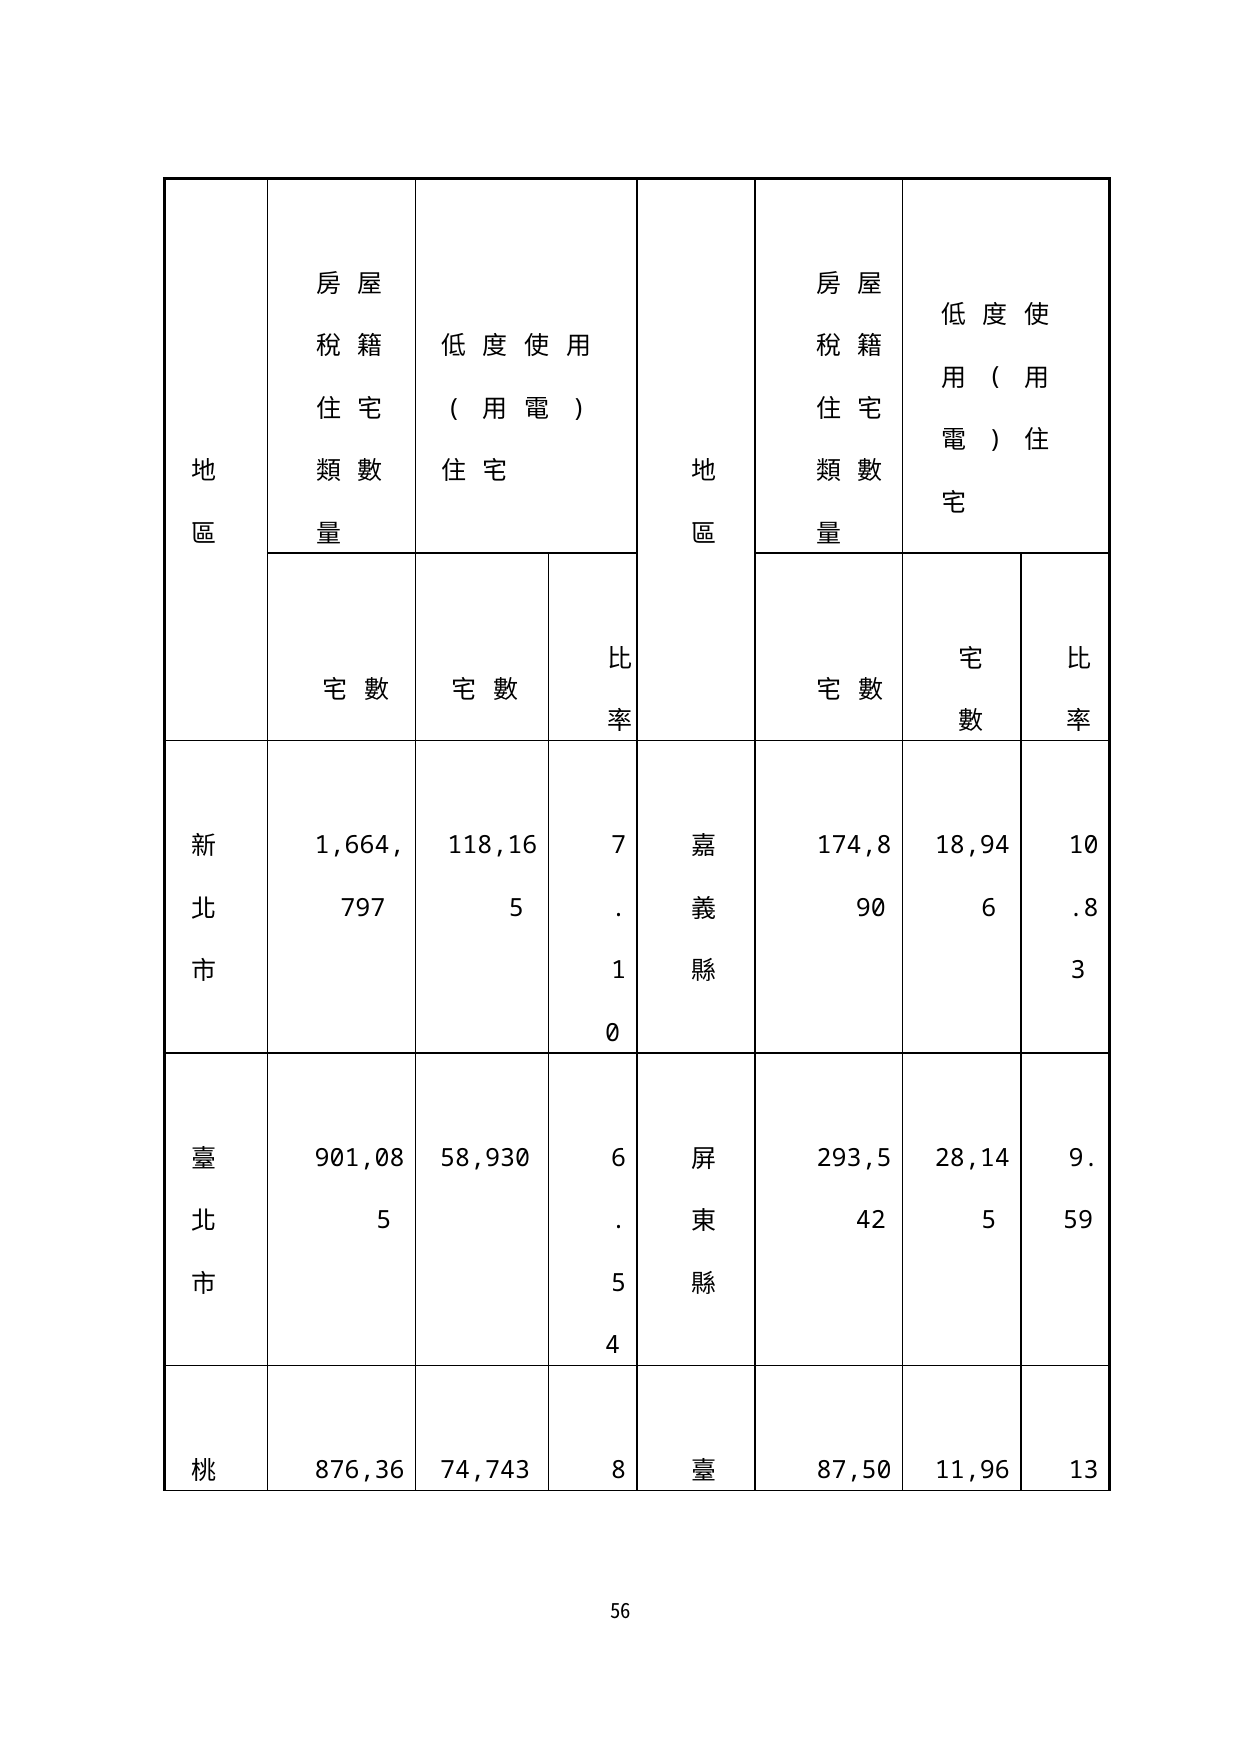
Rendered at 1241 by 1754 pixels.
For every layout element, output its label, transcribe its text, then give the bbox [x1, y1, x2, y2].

table_cell 比率 [1022, 554, 1108, 740]
table_cell 58,930 [416, 1054, 548, 1365]
table_header 地區 [638, 180, 754, 740]
table_cell 桃 [166, 1366, 267, 1490]
table_cell 8 [549, 1366, 636, 1490]
table_cell 13 [1022, 1366, 1108, 1490]
table_cell 宅數 [268, 554, 415, 740]
table_cell 新北市 [166, 741, 267, 1052]
table_cell 118,165 [416, 741, 548, 1052]
table_cell 293,542 [756, 1054, 902, 1365]
table_cell 10.83 [1022, 741, 1108, 1052]
table_cell 嘉義縣 [638, 741, 754, 1052]
table_cell 876,36 [268, 1366, 415, 1490]
table_cell 18,946 [903, 741, 1020, 1052]
table_cell 7.10 [549, 741, 636, 1052]
table_cell 臺北市 [166, 1054, 267, 1365]
table_cell 174,890 [756, 741, 902, 1052]
table_cell 11,96 [903, 1366, 1020, 1490]
table_header 地區 [166, 180, 267, 740]
table_cell 74,743 [416, 1366, 548, 1490]
table_header 房屋稅籍住宅類數量 [756, 180, 902, 552]
table_cell 6.54 [549, 1054, 636, 1365]
table_cell 宅數 [756, 554, 902, 740]
table_cell 宅數 [416, 554, 548, 740]
table_header 低度使用(用電)住宅 [416, 180, 636, 552]
table_header 低度使用(用電)住宅 [903, 180, 1108, 552]
table_cell 臺 [638, 1366, 754, 1490]
table_cell 9.59 [1022, 1054, 1108, 1365]
table_cell 28,145 [903, 1054, 1020, 1365]
table_cell 宅數 [903, 554, 1020, 740]
table_cell 1,664,797 [268, 741, 415, 1052]
table_cell 87,50 [756, 1366, 902, 1490]
table_cell 屏東縣 [638, 1054, 754, 1365]
table_cell 901,085 [268, 1054, 415, 1365]
table_header 房屋稅籍住宅類數量 [268, 180, 415, 552]
table_cell 比率 [549, 554, 636, 740]
